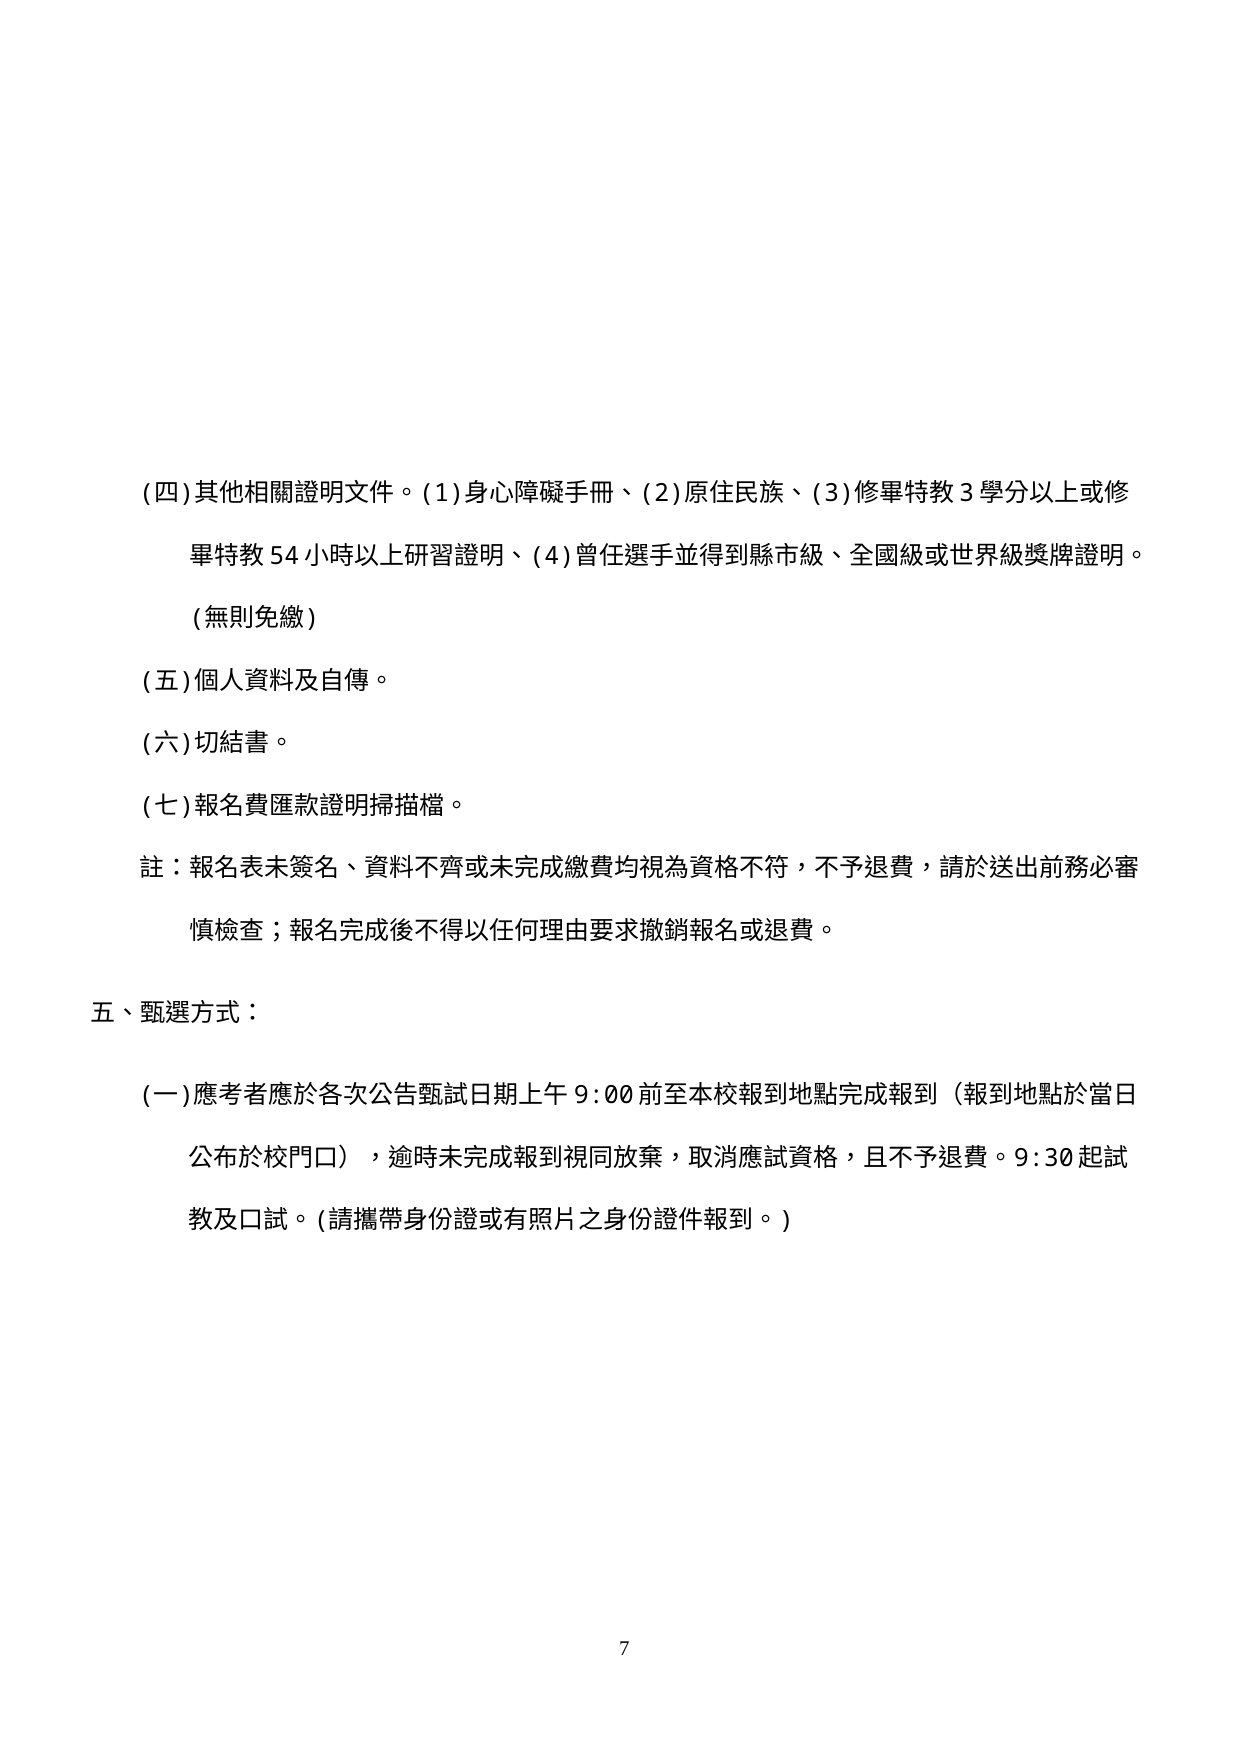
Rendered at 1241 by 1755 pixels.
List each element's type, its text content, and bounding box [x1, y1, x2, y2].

text 五、甄選方式： [90, 969, 1152, 1031]
text (四)其他相關證明文件。(1)身心障礙手冊、(2)原住民族、(3)修畢特教3學分以上或修畢特教54小時以上研習證明、(4)曾任選手並得到縣市級、全國級或世界級獎牌證明。(無則免繳) [139, 449, 1152, 637]
text (五)個人資料及自傳。 [139, 637, 1152, 699]
text 註：報名表未簽名、資料不齊或未完成繳費均視為資格不符，不予退費，請於送出前務必審慎檢查；報名完成後不得以任何理由要求撤銷報名或退費。 [139, 824, 1152, 949]
text (六)切結書。 [139, 699, 1152, 762]
text (一)應考者應於各次公告甄試日期上午9:00前至本校報到地點完成報到（報到地點於當日公布於校門口），逾時未完成報到視同放棄，取消應試資格，且不予退費。9:30起試教及口試。(請攜帶身份證或有照片之身份證件報到。) [139, 1051, 1152, 1239]
text (七)報名費匯款證明掃描檔。 [139, 762, 1152, 824]
